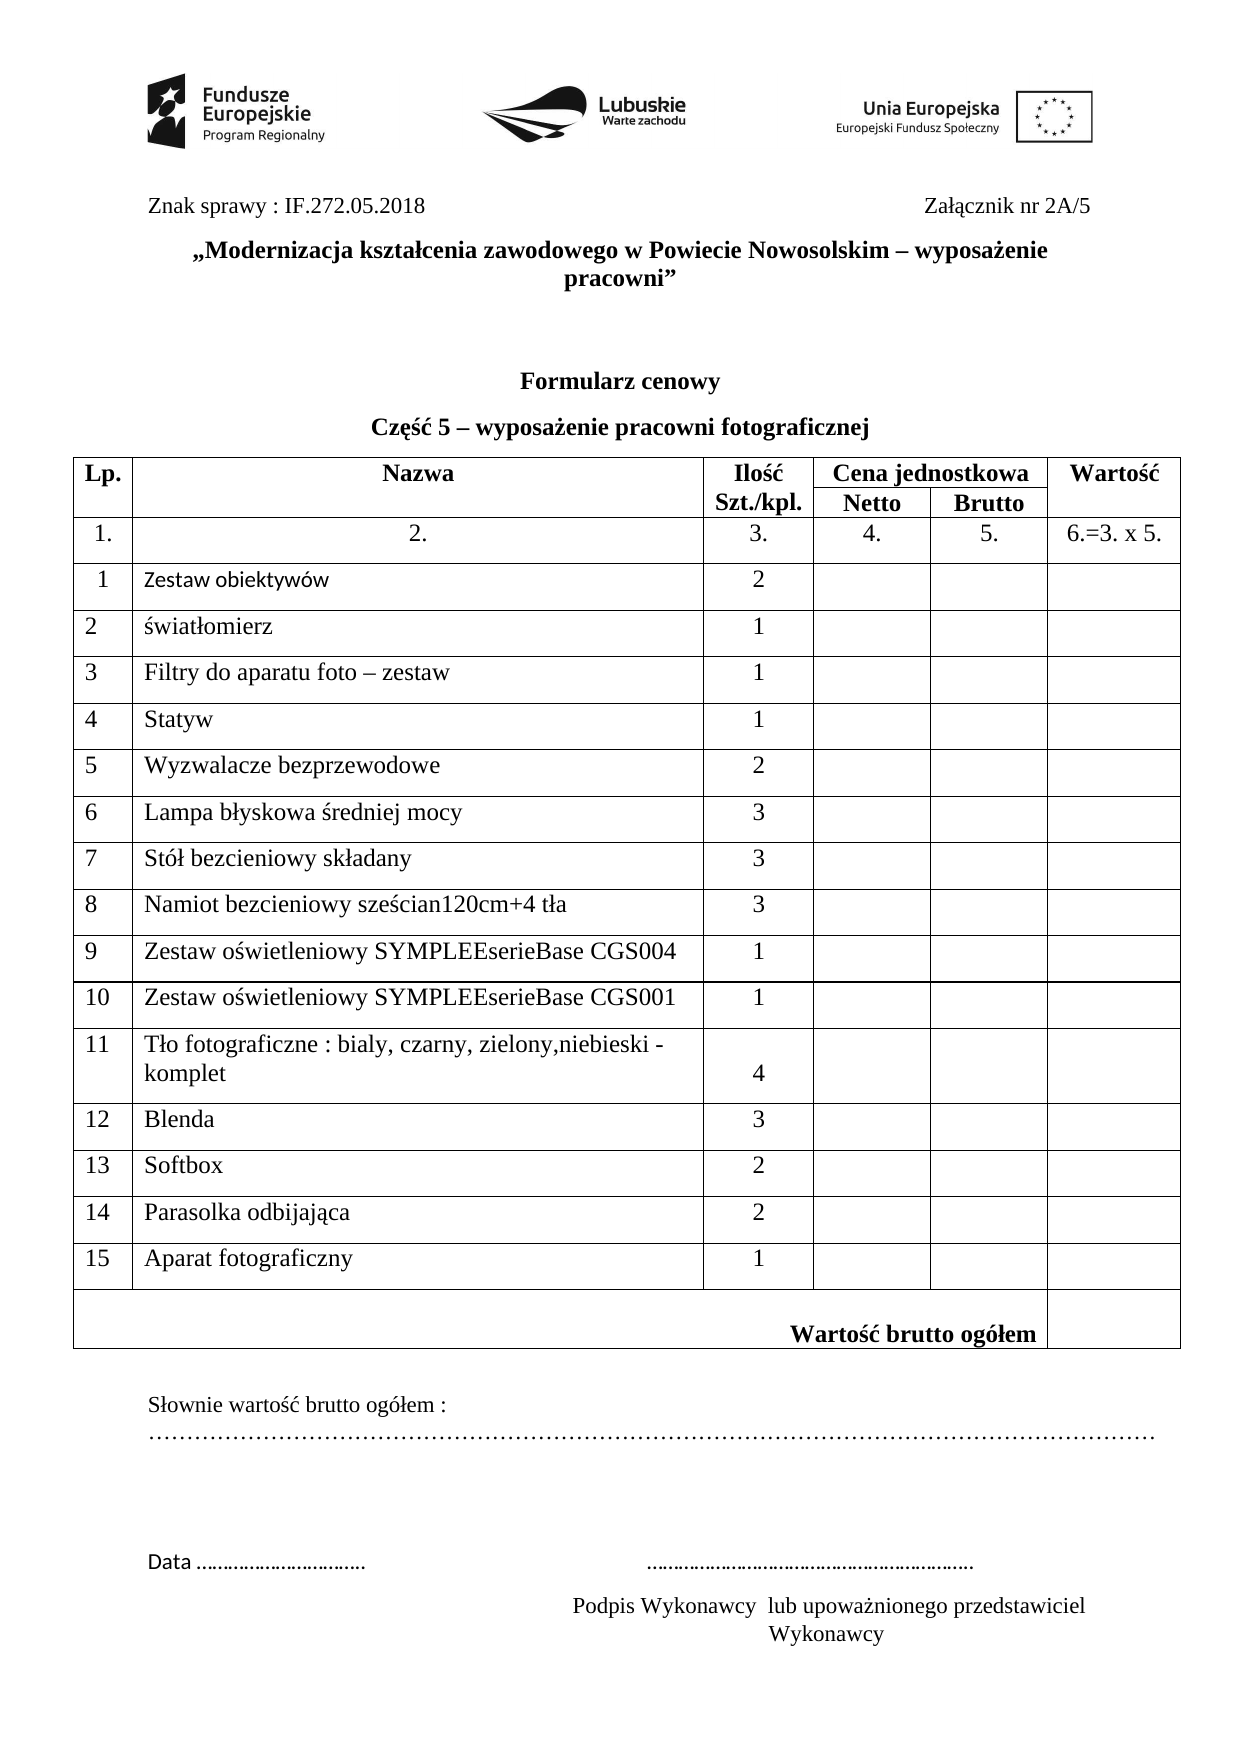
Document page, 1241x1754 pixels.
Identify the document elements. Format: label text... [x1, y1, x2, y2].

table_cell [814, 1244, 930, 1289]
table_cell [814, 564, 930, 610]
table_cell 9 [74, 936, 132, 981]
table_cell [814, 611, 930, 656]
table_cell 5. [931, 518, 1047, 563]
table_cell 1 [704, 611, 813, 656]
table_cell 2 [704, 1151, 813, 1196]
table_cell [814, 1151, 930, 1196]
table_cell 2 [704, 750, 813, 796]
text Słownie wartość brutto ogółem : …………………………………………………………………………………………………………………… [148, 1392, 1196, 1444]
table_cell [931, 983, 1047, 1028]
table_cell [1048, 657, 1180, 703]
table_cell 6.=3. x 5. [1048, 518, 1180, 563]
table_cell [931, 564, 1047, 610]
table_cell Zestaw obiektywów [133, 564, 703, 610]
table_cell [1048, 1151, 1180, 1196]
table_cell 3 [704, 797, 813, 842]
text Data ………………………….. …………………………………………………….. [148, 1547, 1093, 1575]
table_cell Aparat fotograficzny [133, 1244, 703, 1289]
text Formularz cenowy [148, 366, 1093, 395]
table_cell [931, 704, 1047, 749]
table_cell [1048, 1104, 1180, 1149]
table_cell [814, 843, 930, 888]
table_cell Statyw [133, 704, 703, 749]
table_cell [1048, 611, 1180, 656]
table_cell 4 [74, 704, 132, 749]
table_cell Brutto [931, 488, 1047, 517]
table_cell [1048, 936, 1180, 981]
table_cell 1 [704, 936, 813, 981]
table_cell [1048, 704, 1180, 749]
table_cell [1048, 1197, 1180, 1242]
table_cell 1 [74, 564, 132, 610]
table_cell [1048, 1244, 1180, 1289]
table_cell [931, 843, 1047, 888]
table_cell 15 [74, 1244, 132, 1289]
table_cell [931, 890, 1047, 935]
table_cell Lampa błyskowa średniej mocy [133, 797, 703, 842]
table_cell [814, 936, 930, 981]
table_cell Zestaw oświetleniowy SYMPLEEserieBase CGS004 [133, 936, 703, 981]
table_cell [814, 657, 930, 703]
table_header Cena jednostkowa [814, 458, 1047, 487]
table_cell 4 [704, 1029, 813, 1103]
table_cell 3 [704, 1104, 813, 1149]
text Część 5 – wyposażenie pracowni fotograficznej [148, 412, 1093, 441]
table_header Lp. [74, 458, 132, 517]
text Wykonawcy [448, 1620, 1093, 1646]
table_cell Zestaw oświetleniowy SYMPLEEserieBase CGS001 [133, 983, 703, 1028]
table_cell 8 [74, 890, 132, 935]
table_cell 1 [704, 1244, 813, 1289]
table_cell [931, 657, 1047, 703]
table_cell [1048, 1290, 1180, 1347]
table_cell [814, 890, 930, 935]
table_cell 1 [704, 657, 813, 703]
table_header Nazwa [133, 458, 703, 517]
table_cell 1. [74, 518, 132, 563]
table_cell 13 [74, 1151, 132, 1196]
table_cell 4. [814, 518, 930, 563]
table_cell [931, 1244, 1047, 1289]
text Podpis Wykonawcy lub upoważnionego przedstawiciel [448, 1592, 1093, 1620]
table_cell [814, 750, 930, 796]
table_cell 3 [74, 657, 132, 703]
table_cell 2 [74, 611, 132, 656]
table_cell Wartość brutto ogółem [74, 1290, 1047, 1347]
table_cell 3 [704, 890, 813, 935]
table_cell [1048, 797, 1180, 842]
table_cell [1048, 843, 1180, 888]
table_cell Namiot bezcieniowy sześcian120cm+4 tła [133, 890, 703, 935]
table_cell Blenda [133, 1104, 703, 1149]
table_cell Softbox [133, 1151, 703, 1196]
table_cell 3 [704, 843, 813, 888]
table_cell światłomierz [133, 611, 703, 656]
table_cell Filtry do aparatu foto – zestaw [133, 657, 703, 703]
table_cell [1048, 750, 1180, 796]
table_cell 5 [74, 750, 132, 796]
table_cell [814, 797, 930, 842]
text Znak sprawy : IF.272.05.2018 Załącznik nr 2A/5 [148, 192, 1093, 218]
table_cell Stół bezcieniowy składany [133, 843, 703, 888]
table_cell [814, 983, 930, 1028]
table_cell [931, 1197, 1047, 1242]
table_cell 12 [74, 1104, 132, 1149]
table_cell [931, 1151, 1047, 1196]
table_cell [931, 1029, 1047, 1103]
table_header Ilość Szt./kpl. [704, 458, 813, 517]
table_cell 10 [74, 983, 132, 1028]
table_cell 2 [704, 1197, 813, 1242]
table_cell 14 [74, 1197, 132, 1242]
text „Modernizacja kształcenia zawodowego w Powiecie Nowosolskim – wyposażenie pracowni” [148, 235, 1093, 321]
table_cell 3. [704, 518, 813, 563]
table_cell [814, 1197, 930, 1242]
table_cell 2. [133, 518, 703, 563]
table_cell [931, 611, 1047, 656]
table_cell 1 [704, 983, 813, 1028]
table_cell [1048, 564, 1180, 610]
table_cell [931, 936, 1047, 981]
table_cell [931, 750, 1047, 796]
table_cell Parasolka odbijająca [133, 1197, 703, 1242]
table_cell Netto [814, 488, 930, 517]
table_cell 11 [74, 1029, 132, 1103]
table_cell 7 [74, 843, 132, 888]
table_header Wartość [1048, 458, 1180, 517]
table_cell [814, 1104, 930, 1149]
table_cell [1048, 890, 1180, 935]
table_cell [931, 1104, 1047, 1149]
table_cell 2 [704, 564, 813, 610]
table_cell [814, 1029, 930, 1103]
table_cell [931, 797, 1047, 842]
table_cell Tło fotograficzne : bialy, czarny, zielony,niebieski - komplet [133, 1029, 703, 1103]
table_cell [1048, 1029, 1180, 1103]
table_cell 1 [704, 704, 813, 749]
table_cell [814, 704, 930, 749]
table_cell Wyzwalacze bezprzewodowe [133, 750, 703, 796]
table_cell 6 [74, 797, 132, 842]
table_cell [1048, 983, 1180, 1028]
